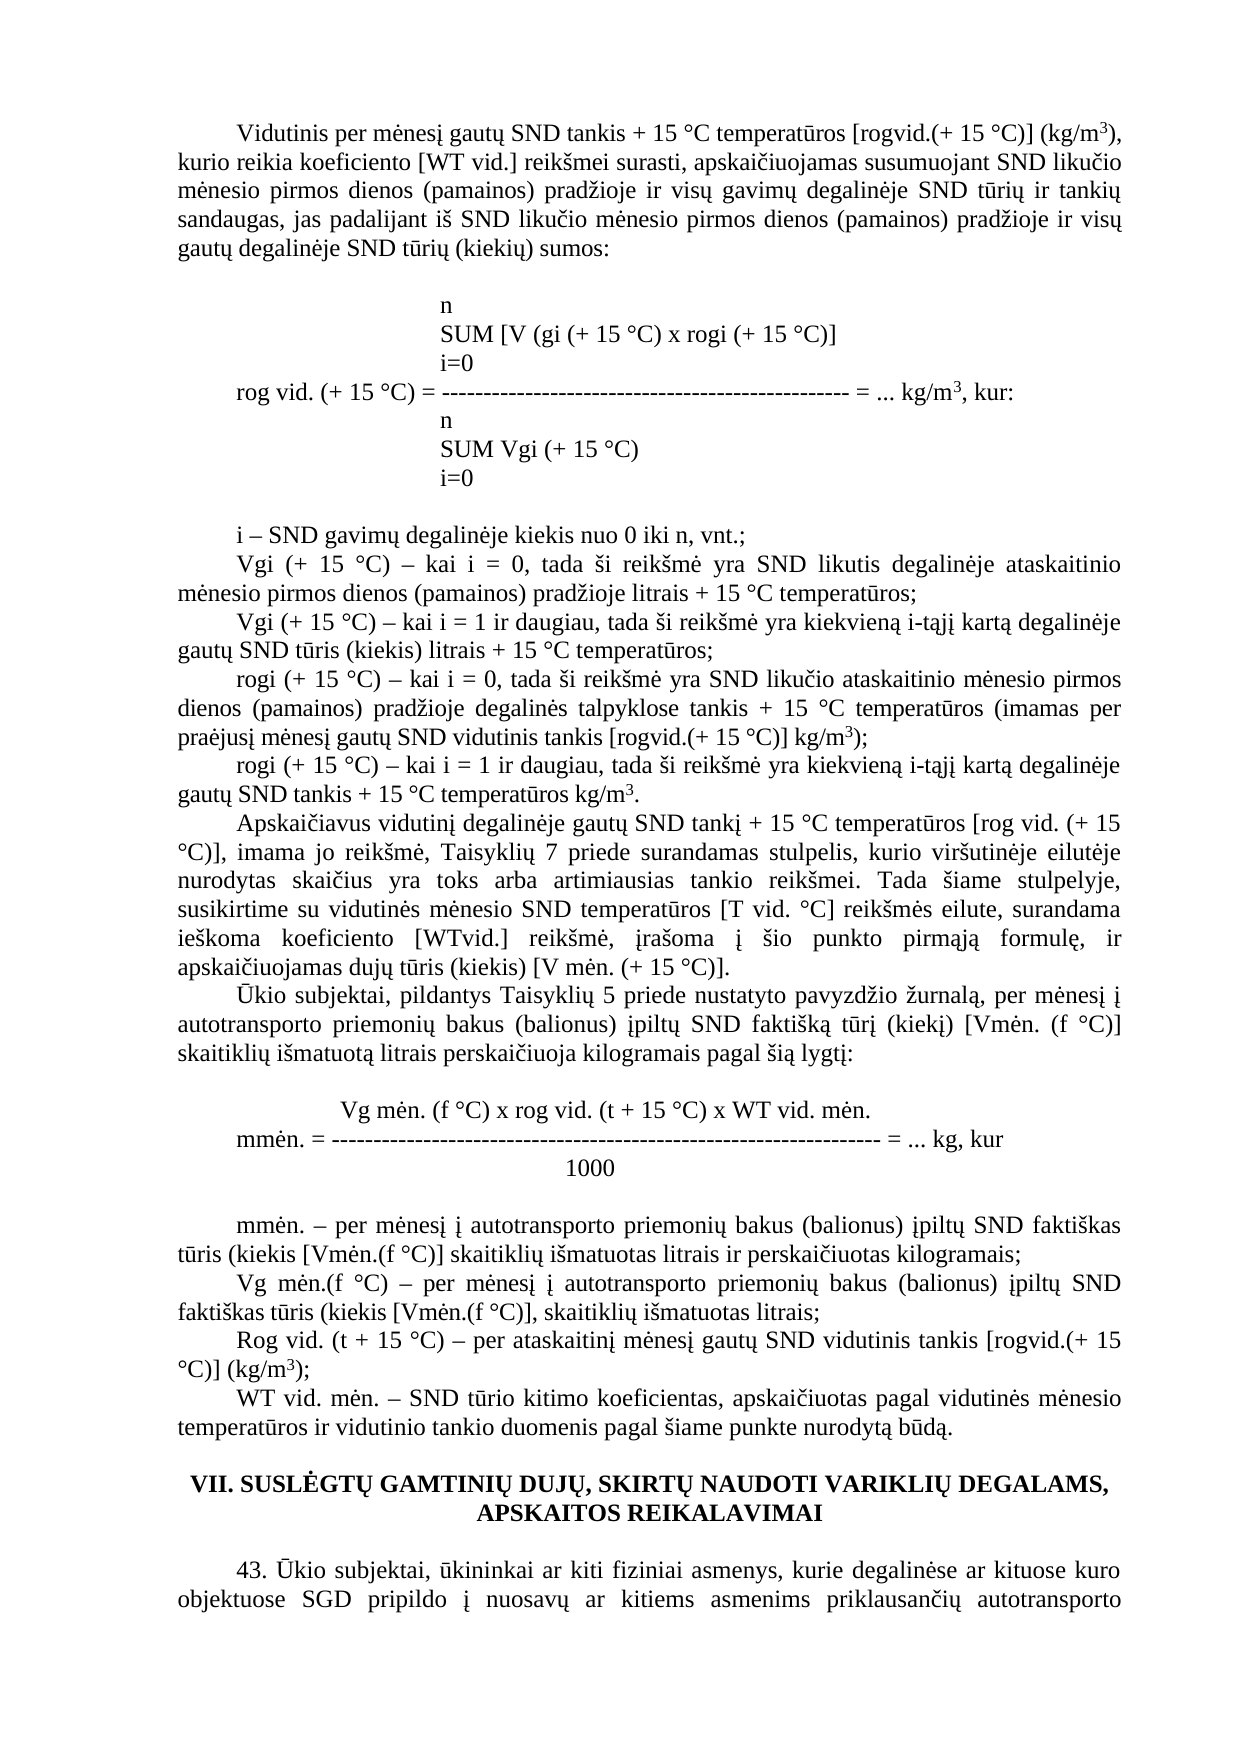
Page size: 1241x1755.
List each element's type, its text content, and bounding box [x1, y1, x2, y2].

text Vg mėn.(f °C) – per mėnesį į autotransporto priemonių bakus (balionus) įpiltų SND faktiškas tūris (kiekis [Vmėn.(f °C)], skaitiklių išmatuotas litrais; [177, 1268, 1122, 1326]
text i=0 [440, 348, 1122, 377]
text rogi (+ 15 °C) – kai i = 1 ir daugiau, tada ši reikšmė yra kiekvieną i-tąjį kartą degalinėje gautų SND tankis + 15 °C temperatūros kg/m3. [177, 751, 1122, 808]
text WT vid. mėn. – SND tūrio kitimo koeficientas, apskaičiuotas pagal vidutinės mėnesio temperatūros ir vidutinio tankio duomenis pagal šiame punkte nurodytą būdą. [177, 1383, 1122, 1441]
text rog vid. (+ 15 °C) = ------------------------------------------------- = ... kg/m3, kur: [177, 377, 1122, 406]
text SUM Vgi (+ 15 °C) [440, 434, 1122, 463]
text Rog vid. (t + 15 °C) – per ataskaitinį mėnesį gautų SND vidutinis tankis [rogvid.(+ 15 °C)] (kg/m3); [177, 1326, 1122, 1383]
text i=0 [440, 463, 1122, 492]
text Ūkio subjektai, pildantys Taisyklių 5 priede nustatyto pavyzdžio žurnalą, per mėnesį į autotransporto priemonių bakus (balionus) įpiltų SND faktišką tūrį (kiekį) [Vmėn. (f °C)] skaitiklių išmatuotą litrais perskaičiuoja kilogramais pagal šią lygtį: [177, 981, 1122, 1067]
text Vidutinis per mėnesį gautų SND tankis + 15 °C temperatūros [rogvid.(+ 15 °C)] (kg/m3), kurio reikia koeficiento [WT vid.] reikšmei surasti, apskaičiuojamas susumuojant SND likučio mėnesio pirmos dienos (pamainos) pradžioje ir visų gavimų degalinėje SND tūrių ir tankių sandaugas, jas padalijant iš SND likučio mėnesio pirmos dienos (pamainos) pradžioje ir visų gautų degalinėje SND tūrių (kiekių) sumos: [177, 118, 1122, 262]
text Apskaičiavus vidutinį degalinėje gautų SND tankį + 15 °C temperatūros [rog vid. (+ 15 °C)], imama jo reikšmė, Taisyklių 7 priede surandamas stulpelis, kurio viršutinėje eilutėje nurodytas skaičius yra toks arba artimiausias tankio reikšmei. Tada šiame stulpelyje, susikirtime su vidutinės mėnesio SND temperatūros [T vid. °C] reikšmės eilute, surandama ieškoma koeficiento [WTvid.] reikšmė, įrašoma į šio punkto pirmąją formulę, ir apskaičiuojamas dujų tūris (kiekis) [V mėn. (+ 15 °C)]. [177, 808, 1122, 981]
text Vgi (+ 15 °C) – kai i = 0, tada ši reikšmė yra SND likutis degalinėje ataskaitinio mėnesio pirmos dienos (pamainos) pradžioje litrais + 15 °C temperatūros; [177, 549, 1122, 607]
text 43. Ūkio subjektai, ūkininkai ar kiti fiziniai asmenys, kurie degalinėse ar kituose kuro objektuose SGD pripildo į nuosavų ar kitiems asmenims priklausančių autotransporto [177, 1556, 1122, 1613]
text n [440, 291, 1122, 319]
text n [440, 406, 1122, 434]
text Vgi (+ 15 °C) – kai i = 1 ir daugiau, tada ši reikšmė yra kiekvieną i-tąjį kartą degalinėje gautų SND tūris (kiekis) litrais + 15 °C temperatūros; [177, 607, 1122, 664]
text 1000 [565, 1153, 1122, 1182]
text rogi (+ 15 °C) – kai i = 0, tada ši reikšmė yra SND likučio ataskaitinio mėnesio pirmos dienos (pamainos) pradžioje degalinės talpyklose tankis + 15 °C temperatūros (imamas per praėjusį mėnesį gautų SND vidutinis tankis [rogvid.(+ 15 °C)] kg/m3); [177, 664, 1122, 751]
text VII. SUSLĖGTŲ GAMTINIŲ DUJŲ, SKIRTŲ NAUDOTI VARIKLIŲ DEGALAMS, APSKAITOS REIKALAVIMAI [177, 1469, 1122, 1527]
text i – SND gavimų degalinėje kiekis nuo 0 iki n, vnt.; [177, 521, 1122, 549]
text mmėn. – per mėnesį į autotransporto priemonių bakus (balionus) įpiltų SND faktiškas tūris (kiekis [Vmėn.(f °C)] skaitiklių išmatuotas litrais ir perskaičiuotas kilogramais; [177, 1211, 1122, 1268]
text Vg mėn. (f °C) x rog vid. (t + 15 °C) x WT vid. mėn. [340, 1096, 1122, 1124]
text mmėn. = ------------------------------------------------------------------ = ... kg, kur [177, 1124, 1122, 1153]
text SUM [V (gi (+ 15 °C) x rogi (+ 15 °C)] [440, 319, 1122, 348]
